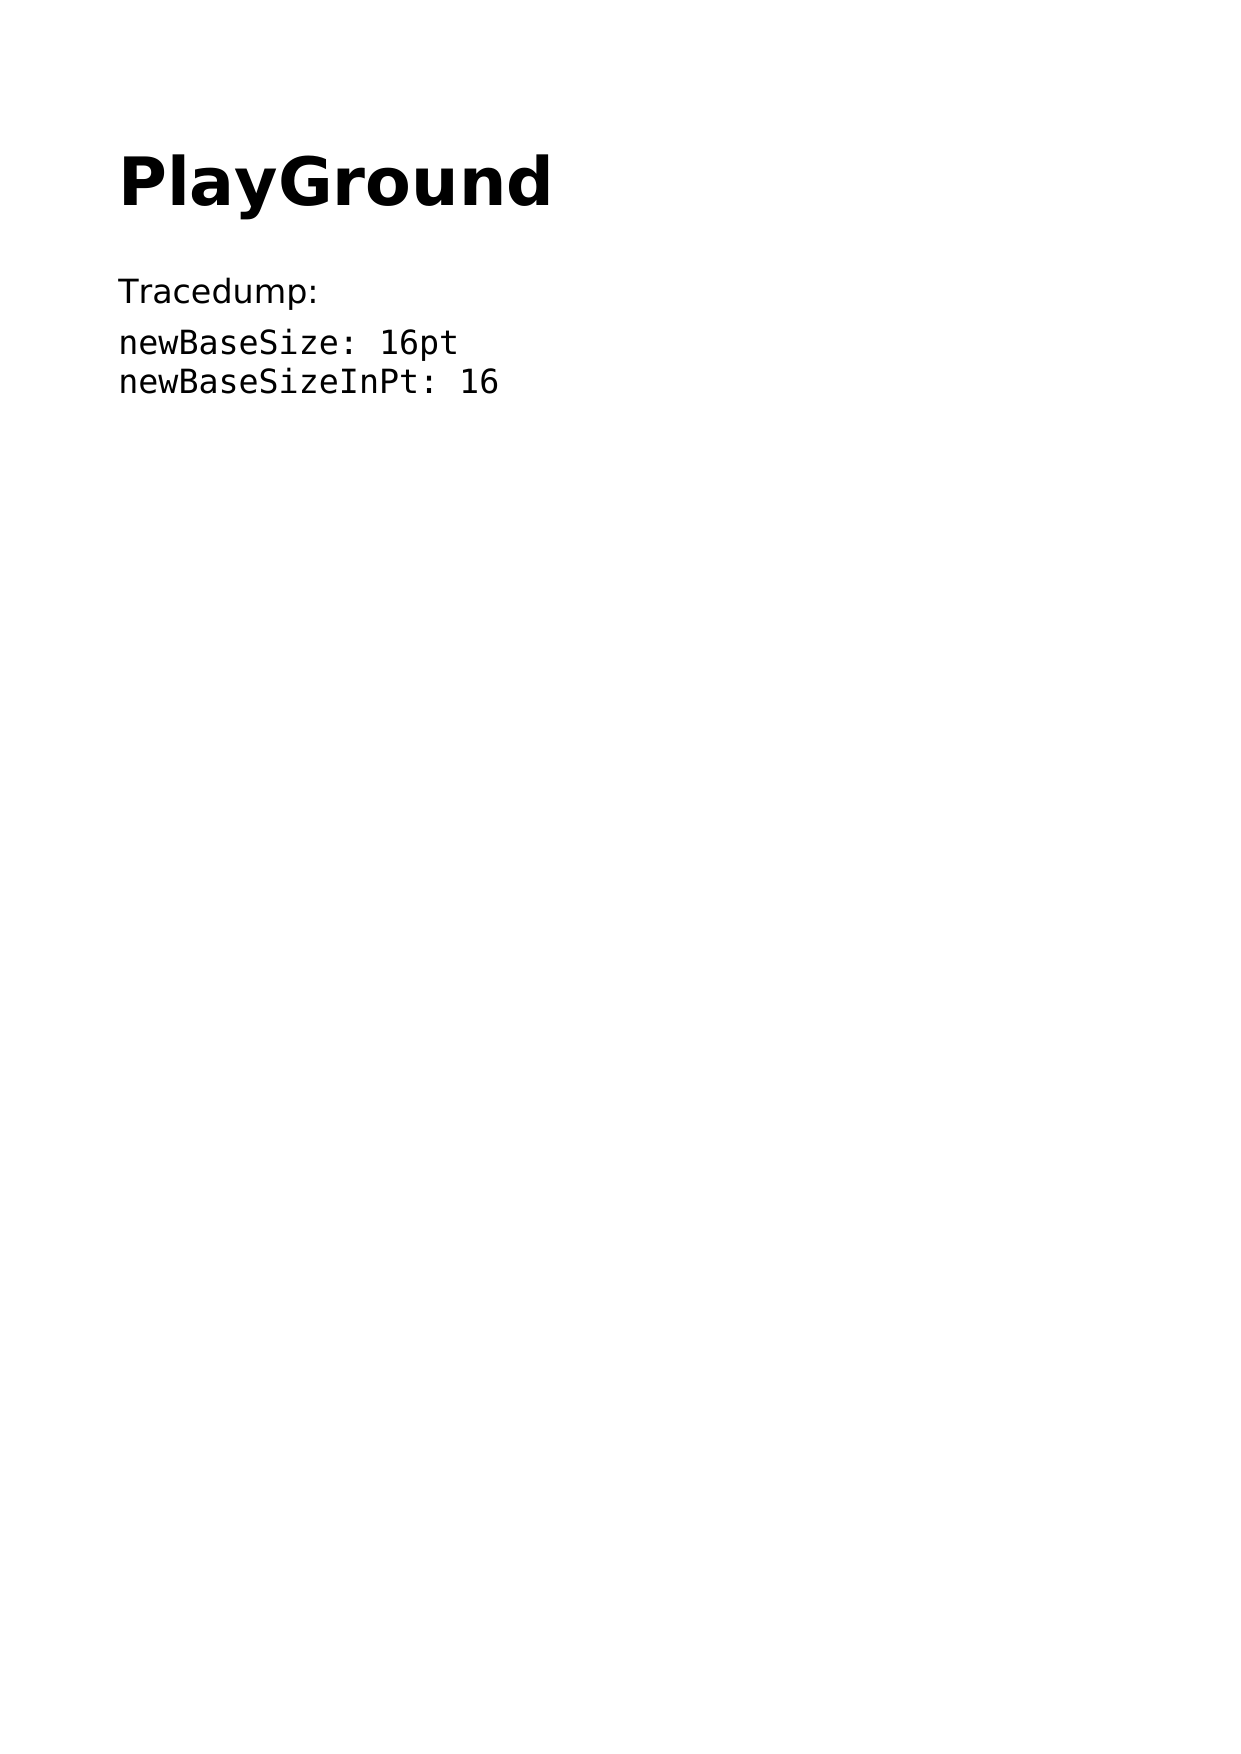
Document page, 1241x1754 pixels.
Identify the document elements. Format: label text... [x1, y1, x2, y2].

text newBaseSize: 16pt newBaseSizeInPt: 16 [118, 323, 1122, 401]
text Tracedump: [118, 233, 1122, 311]
subtitle PlayGround [118, 143, 1122, 221]
